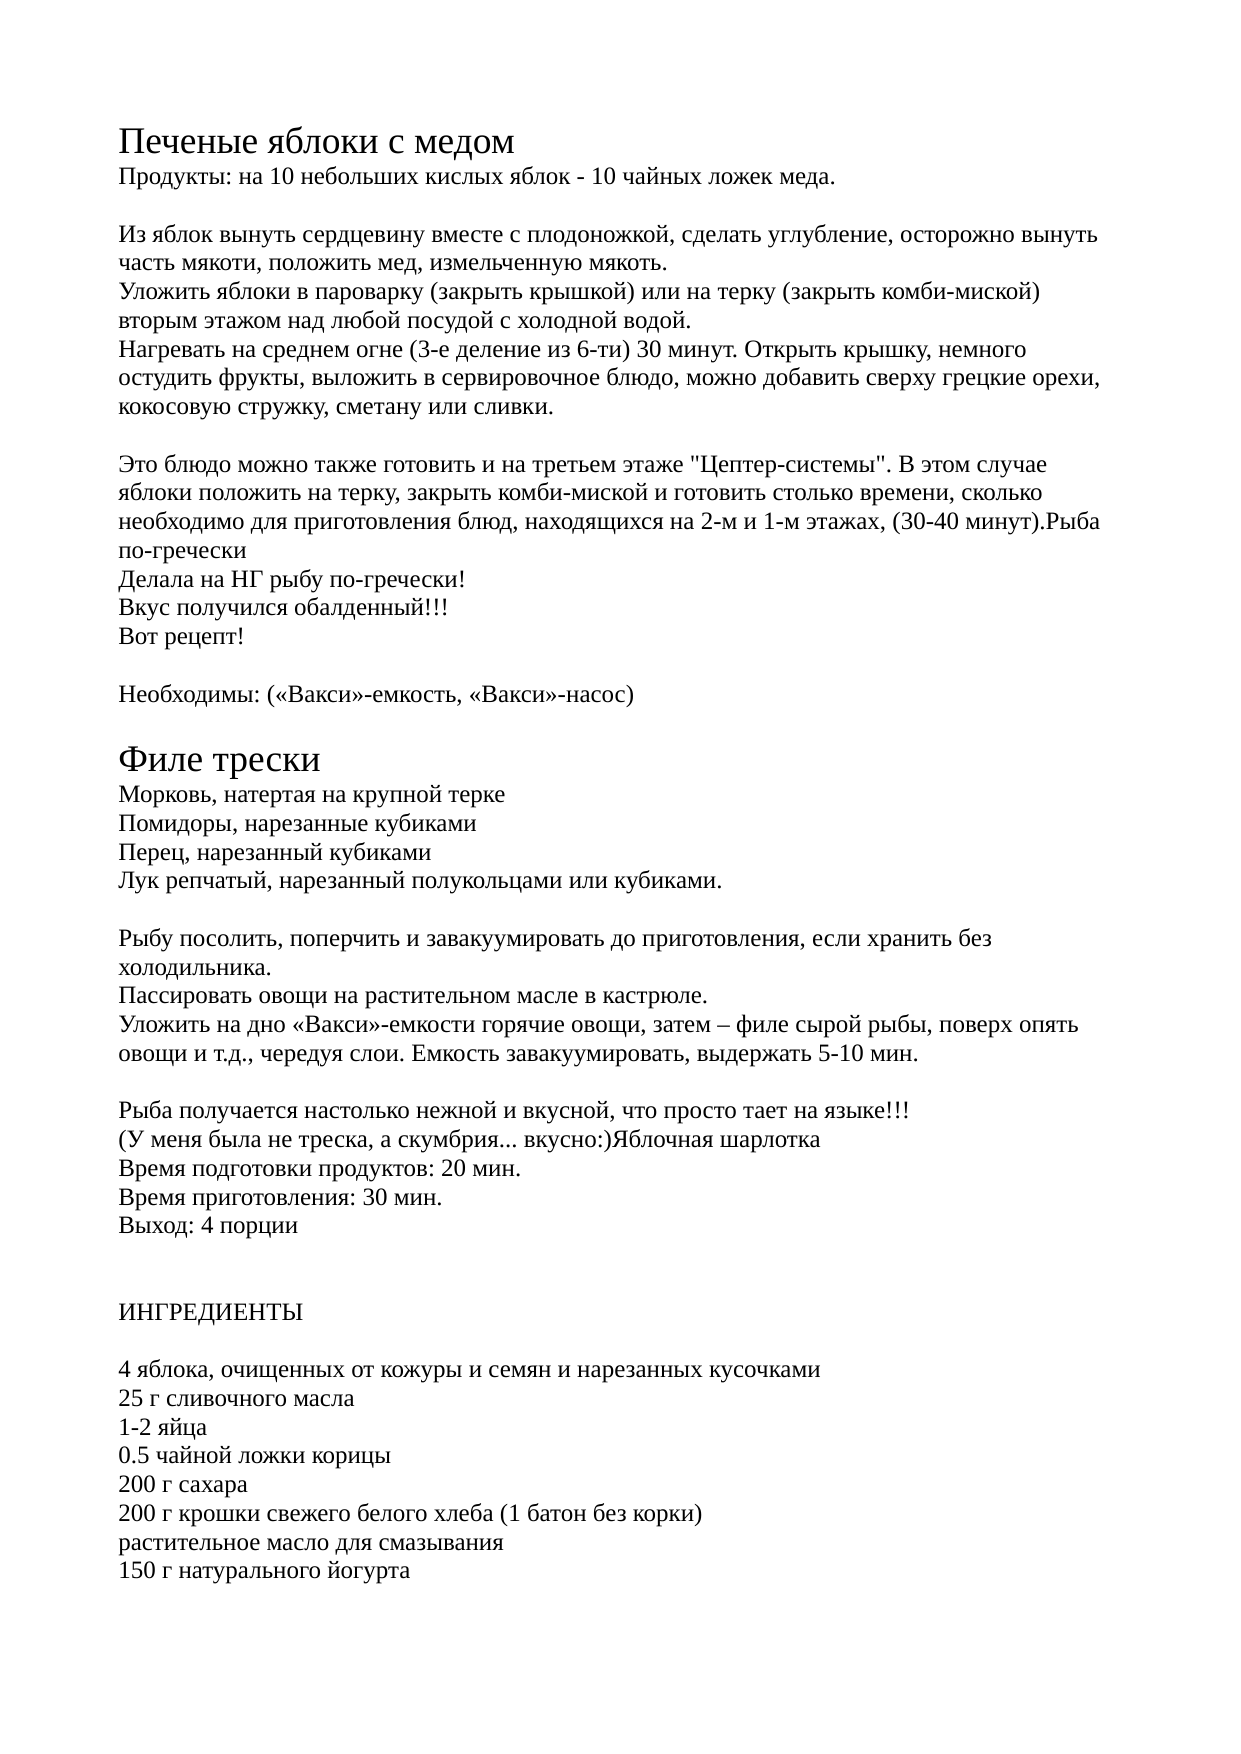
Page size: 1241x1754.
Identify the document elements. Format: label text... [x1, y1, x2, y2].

text 200 г сахара [118, 1469, 1122, 1498]
text Делала на НГ рыбу по-гречески! [118, 564, 1122, 592]
text Рыба получается настолько нежной и вкусной, что просто тает на языке!!! [118, 1096, 1122, 1124]
text Продукты: на 10 небольших кислых яблок - 10 чайных ложек меда. [118, 161, 1122, 190]
text 25 г сливочного масла [118, 1383, 1122, 1412]
text Из яблок вынуть сердцевину вместе с плодоножкой, сделать углубление, осторожно вынуть часть мякоти, положить мед, измельченную мякоть. [118, 219, 1122, 276]
text растительное масло для смазывания [118, 1527, 1122, 1556]
text Уложить яблоки в пароварку (закрыть крышкой) или на терку (закрыть комби-миской) вторым этажом над любой посудой с холодной водой. [118, 276, 1122, 334]
text Это блюдо можно также готовить и на третьем этаже "Цептер-системы". В этом случае яблоки положить на терку, закрыть комби-миской и готовить столько времени, сколько необходимо для приготовления блюд, находящихся на 2-м и 1-м этажах, (30-40 минут).Рыба по-гречески [118, 449, 1122, 564]
text Время подготовки продуктов: 20 мин. [118, 1153, 1122, 1182]
text Перец, нарезанный кубиками [118, 837, 1122, 866]
text Вот рецепт! [118, 621, 1122, 650]
text ИНГРЕДИЕНТЫ [118, 1297, 1122, 1326]
text 0.5 чайной ложки корицы [118, 1441, 1122, 1469]
text Выход: 4 порции [118, 1211, 1122, 1239]
text Необходимы: («Вакси»-емкость, «Вакси»-насос) [118, 679, 1122, 707]
text Нагревать на среднем огне (3-е деление из 6-ти) 30 минут. Открыть крышку, немного остудить фрукты, выложить в сервировочное блюдо, можно добавить сверху грецкие орехи, кокосовую стружку, сметану или сливки. [118, 334, 1122, 420]
text Уложить на дно «Вакси»-емкости горячие овощи, затем – филе сырой рыбы, поверх опять овощи и т.д., чередуя слои. Емкость завакуумировать, выдержать 5-10 мин. [118, 1009, 1122, 1067]
text Лук репчатый, нарезанный полукольцами или кубиками. [118, 866, 1122, 894]
text Пассировать овощи на растительном масле в кастрюле. [118, 981, 1122, 1009]
text Вкус получился обалденный!!! [118, 592, 1122, 621]
text (У меня была не треска, а скумбрия... вкусно:)Яблочная шарлотка [118, 1124, 1122, 1153]
text 4 яблока, очищенных от кожуры и семян и нарезанных кусочками [118, 1354, 1122, 1383]
text Помидоры, нарезанные кубиками [118, 808, 1122, 837]
text Филе трески [118, 736, 1122, 779]
text Рыбу посолить, поперчить и завакуумировать до приготовления, если хранить без холодильника. [118, 923, 1122, 981]
text 150 г натурального йогурта [118, 1556, 1122, 1584]
text Морковь, натертая на крупной терке [118, 779, 1122, 808]
text 1-2 яйца [118, 1412, 1122, 1441]
text 200 г крошки свежего белого хлеба (1 батон без корки) [118, 1498, 1122, 1527]
text Печеные яблоки с медом [118, 118, 1122, 161]
text Время приготовления: 30 мин. [118, 1182, 1122, 1211]
